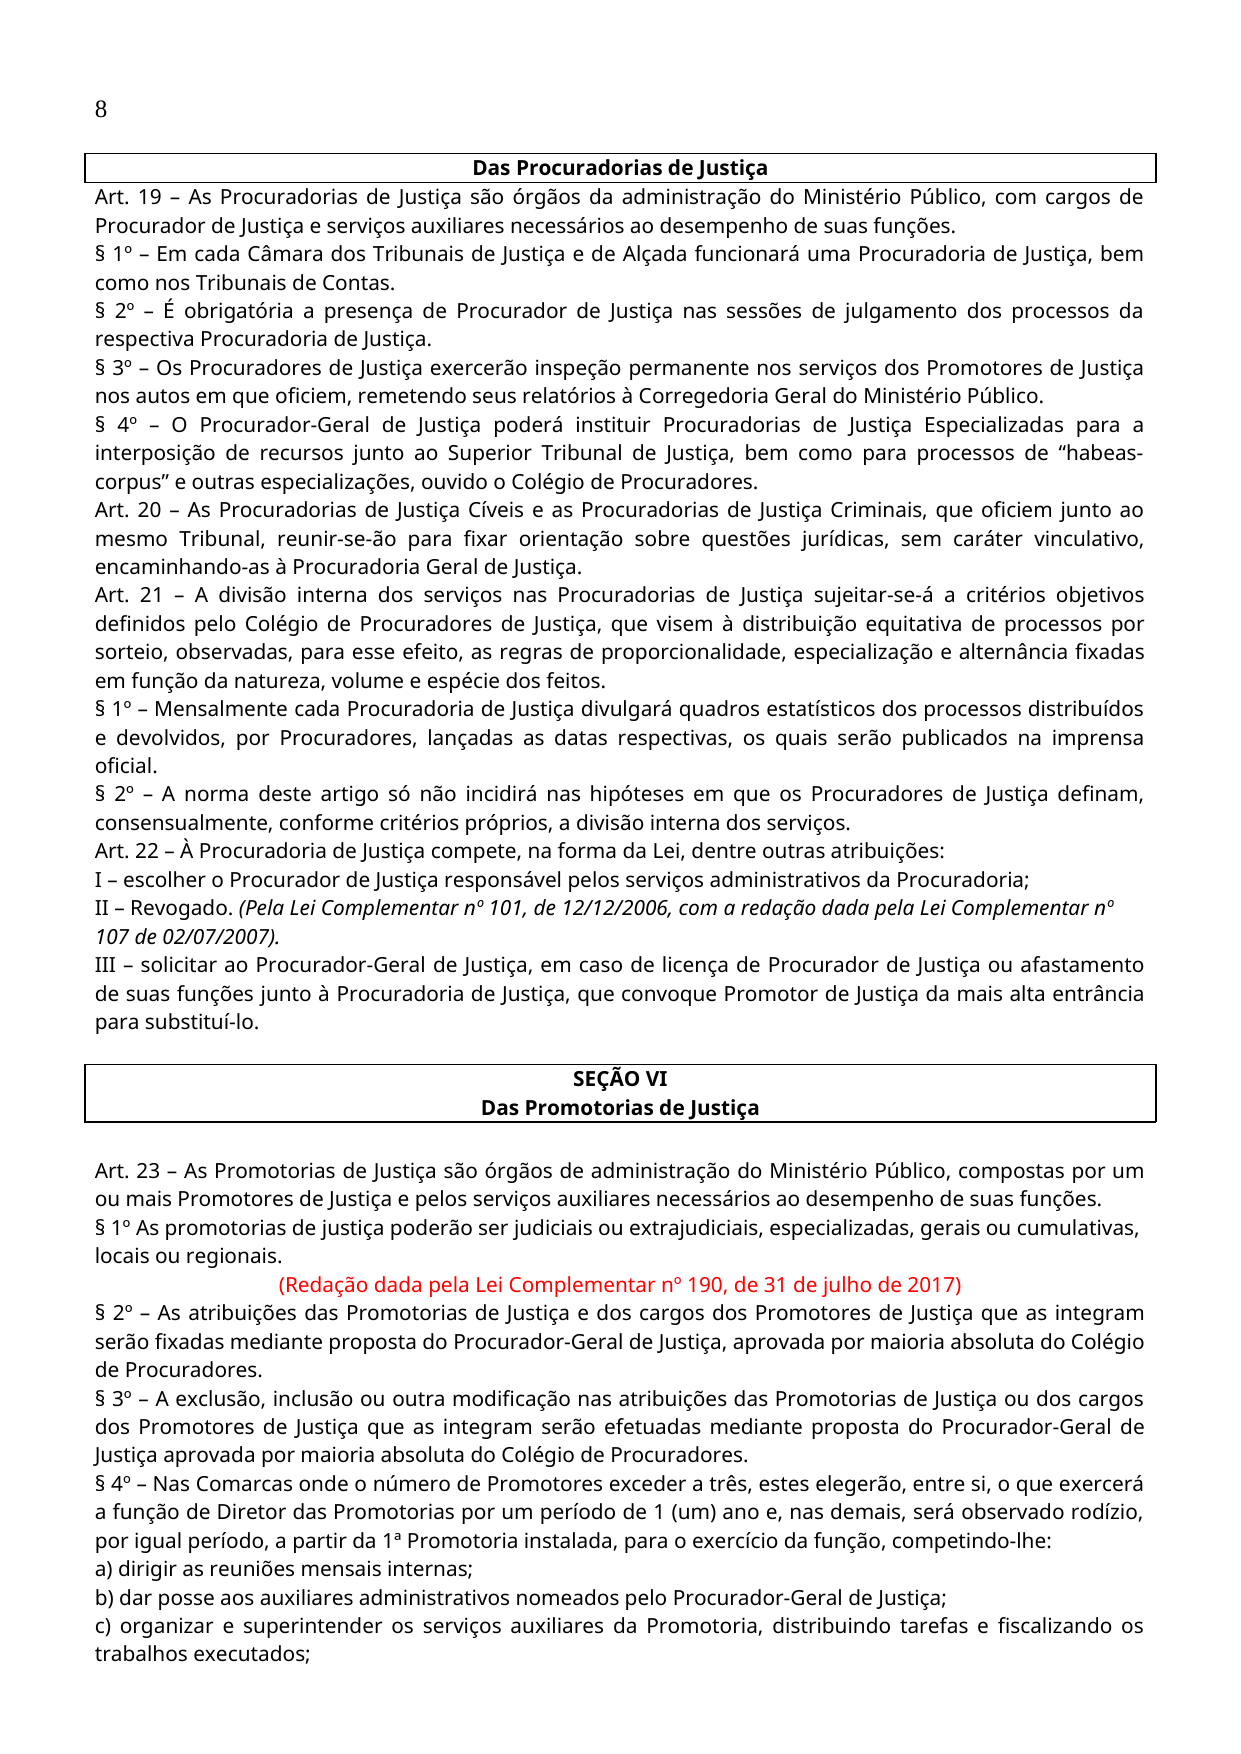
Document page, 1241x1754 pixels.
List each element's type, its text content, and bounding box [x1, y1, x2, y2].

text c) organizar e superintender os serviços auxiliares da Promotoria, distribuindo tarefas e fiscalizando os trabalhos executados; [94, 1611, 1146, 1668]
text § 2º – As atribuições das Promotorias de Justiça e dos cargos dos Promotores de Justiça que as integram serão fixadas mediante proposta do Procurador-Geral de Justiça, aprovada por maioria absoluta do Colégio de Procuradores. [94, 1298, 1146, 1384]
text b) dar posse aos auxiliares administrativos nomeados pelo Procurador-Geral de Justiça; [94, 1583, 1146, 1611]
table_header SEÇÃO VI Das Promotorias de Justiça [86, 1065, 1155, 1121]
text § 3º – Os Procuradores de Justiça exercerão inspeção permanente nos serviços dos Promotores de Justiça nos autos em que oficiem, remetendo seus relatórios à Corregedoria Geral do Ministério Público. [94, 353, 1146, 410]
text § 1º As promotorias de justiça poderão ser judiciais ou extrajudiciais, especializadas, gerais ou cumulativas, locais ou regionais. [94, 1213, 1146, 1270]
text Art. 20 – As Procuradorias de Justiça Cíveis e as Procuradorias de Justiça Criminais, que oficiem junto ao mesmo Tribunal, reunir-se-ão para fixar orientação sobre questões jurídicas, sem caráter vinculativo, encaminhando-as à Procuradoria Geral de Justiça. [94, 495, 1146, 581]
text a) dirigir as reuniões mensais internas; [94, 1554, 1146, 1583]
text II – Revogado. (Pela Lei Complementar nº 101, de 12/12/2006, com a redação dada pela Lei Complementar nº 107 de 02/07/2007). [94, 893, 1146, 950]
text § 3º – A exclusão, inclusão ou outra modificação nas atribuições das Promotorias de Justiça ou dos cargos dos Promotores de Justiça que as integram serão efetuadas mediante proposta do Procurador-Geral de Justiça aprovada por maioria absoluta do Colégio de Procuradores. [94, 1384, 1146, 1469]
text Art. 21 – A divisão interna dos serviços nas Procuradorias de Justiça sujeitar-se-á a critérios objetivos definidos pelo Colégio de Procuradores de Justiça, que visem à distribuição equitativa de processos por sorteio, observadas, para esse efeito, as regras de proporcionalidade, especialização e alternância fixadas em função da natureza, volume e espécie dos feitos. [94, 581, 1146, 694]
text Art. 23 – As Promotorias de Justiça são órgãos de administração do Ministério Público, compostas por um ou mais Promotores de Justiça e pelos serviços auxiliares necessários ao desempenho de suas funções. [94, 1156, 1146, 1213]
table_header Das Procuradorias de Justiça [86, 154, 1155, 182]
text § 2º – É obrigatória a presença de Procurador de Justiça nas sessões de julgamento dos processos da respectiva Procuradoria de Justiça. [94, 296, 1146, 353]
text (Redação dada pela Lei Complementar nº 190, de 31 de julho de 2017) [94, 1270, 1146, 1298]
text Art. 22 – À Procuradoria de Justiça compete, na forma da Lei, dentre outras atribuições: [94, 836, 1146, 865]
text I – escolher o Procurador de Justiça responsável pelos serviços administrativos da Procuradoria; [94, 865, 1146, 893]
text III – solicitar ao Procurador-Geral de Justiça, em caso de licença de Procurador de Justiça ou afastamento de suas funções junto à Procuradoria de Justiça, que convoque Promotor de Justiça da mais alta entrância para substituí-lo. [94, 950, 1146, 1036]
text § 4º – Nas Comarcas onde o número de Promotores exceder a três, estes elegerão, entre si, o que exercerá a função de Diretor das Promotorias por um período de 1 (um) ano e, nas demais, será observado rodízio, por igual período, a partir da 1ª Promotoria instalada, para o exercício da função, competindo-lhe: [94, 1469, 1146, 1554]
text § 2º – A norma deste artigo só não incidirá nas hipóteses em que os Procuradores de Justiça definam, consensualmente, conforme critérios próprios, a divisão interna dos serviços. [94, 779, 1146, 836]
text Art. 19 – As Procuradorias de Justiça são órgãos da administração do Ministério Público, com cargos de Procurador de Justiça e serviços auxiliares necessários ao desempenho de suas funções. [94, 183, 1146, 239]
text § 4º – O Procurador-Geral de Justiça poderá instituir Procuradorias de Justiça Especializadas para a interposição de recursos junto ao Superior Tribunal de Justiça, bem como para processos de “habeas-corpus” e outras especializações, ouvido o Colégio de Procuradores. [94, 410, 1146, 495]
text § 1º – Em cada Câmara dos Tribunais de Justiça e de Alçada funcionará uma Procuradoria de Justiça, bem como nos Tribunais de Contas. [94, 239, 1146, 296]
text § 1º – Mensalmente cada Procuradoria de Justiça divulgará quadros estatísticos dos processos distribuídos e devolvidos, por Procuradores, lançadas as datas respectivas, os quais serão publicados na imprensa oficial. [94, 694, 1146, 779]
